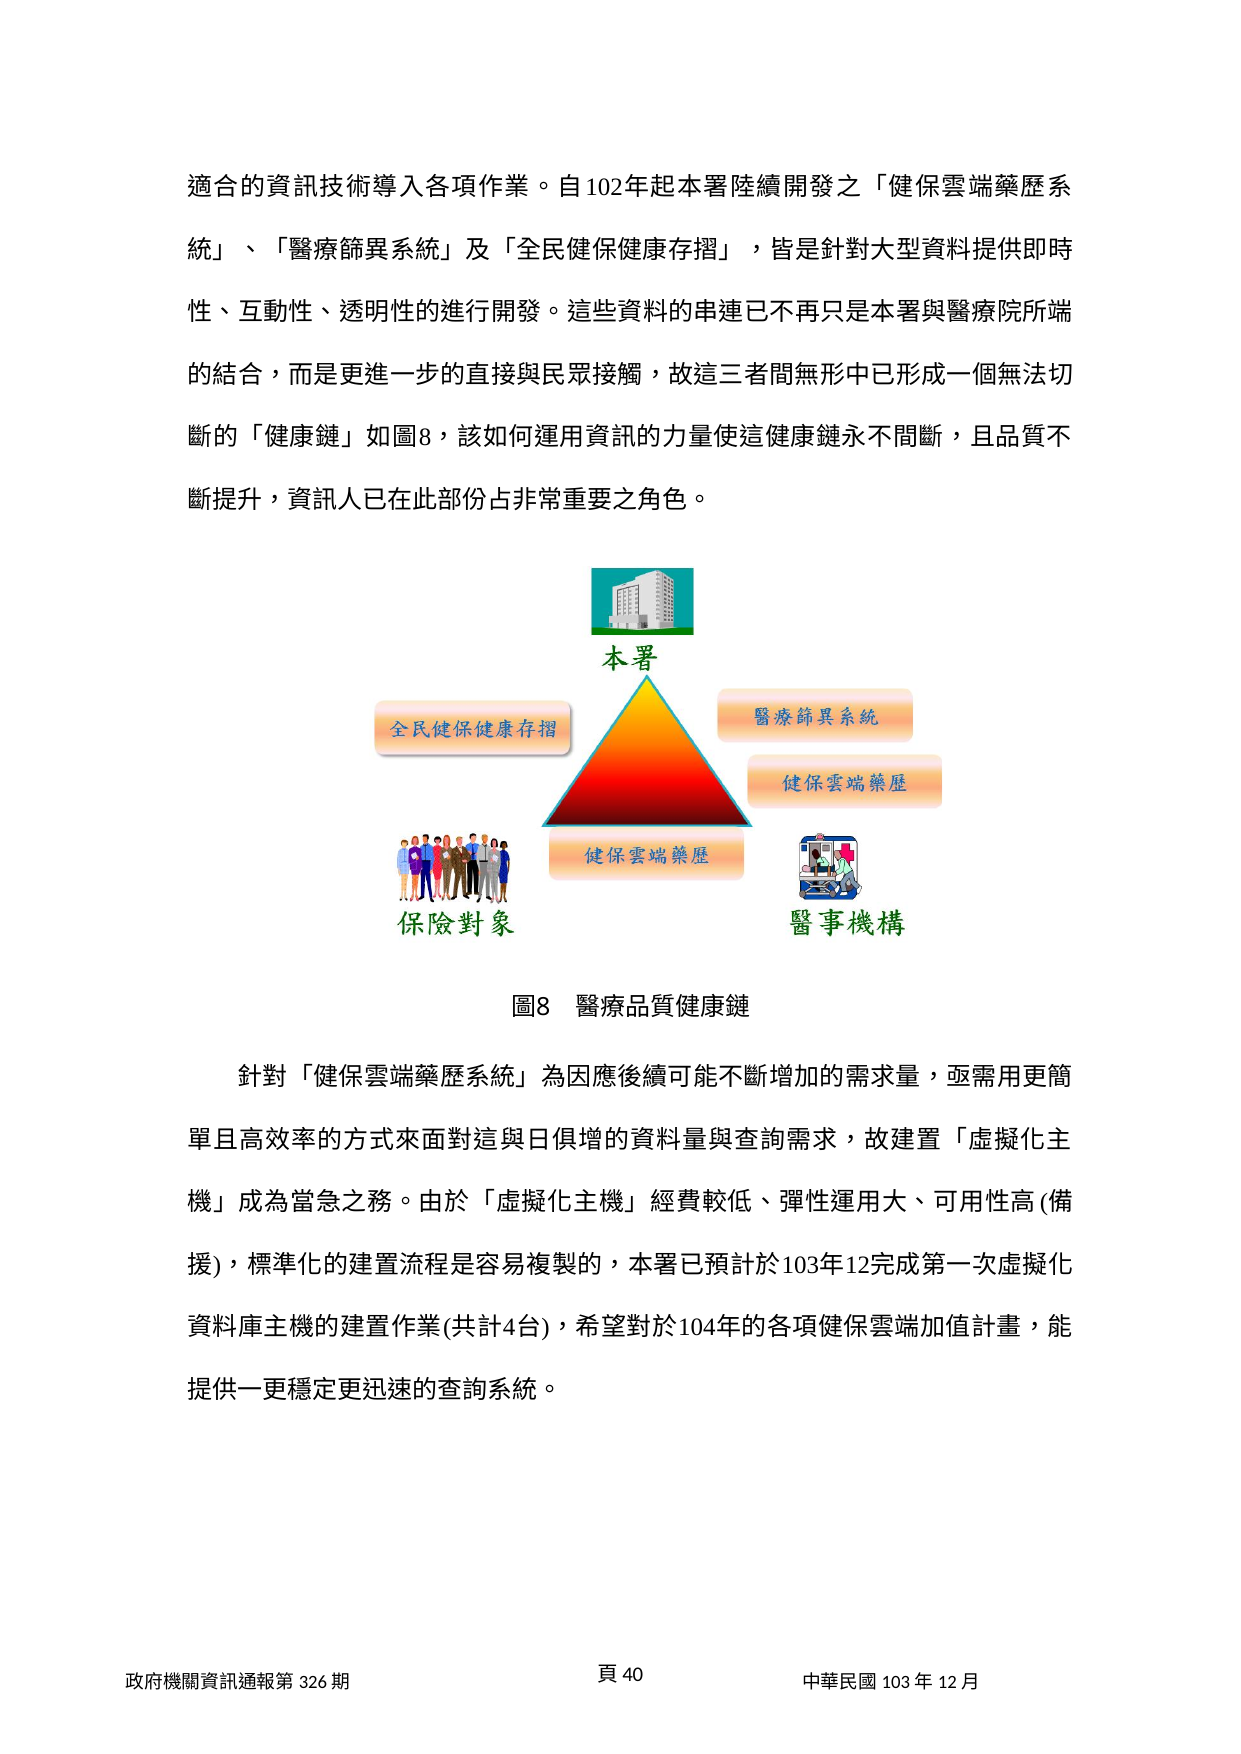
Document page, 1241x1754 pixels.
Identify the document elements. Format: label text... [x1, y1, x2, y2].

text 針對「健保雲端藥歷系統」為因應後續可能不斷增加的需求量，亟需用更簡單且高效率的方式來面對這與日俱增的資料量與查詢需求，故建置「虛擬化主機」成為當急之務。由於「虛擬化主機」經費較低、彈性運用大、可用性高(備援)，標準化的建置流程是容易複製的，本署已預計於103年12完成第一次虛擬化資料庫主機的建置作業(共計4台)，希望對於104年的各項健保雲端加值計畫，能提供一更穩定更迅速的查詢系統。 [187, 1033, 1073, 1408]
text 圖8 醫療品質健康鏈 [187, 963, 1073, 1026]
text 適合的資訊技術導入各項作業。自102年起本署陸續開發之「健保雲端藥歷系統」、「醫療篩異系統」及「全民健保健康存摺」，皆是針對大型資料提供即時性、互動性、透明性的進行開發。這些資料的串連已不再只是本署與醫療院所端的結合，而是更進一步的直接與民眾接觸，故這三者間無形中已形成一個無法切斷的「健康鏈」如圖8，該如何運用資訊的力量使這健康鏈永不間斷，且品質不斷提升，資訊人已在此部份占非常重要之角色。 [187, 143, 1073, 518]
